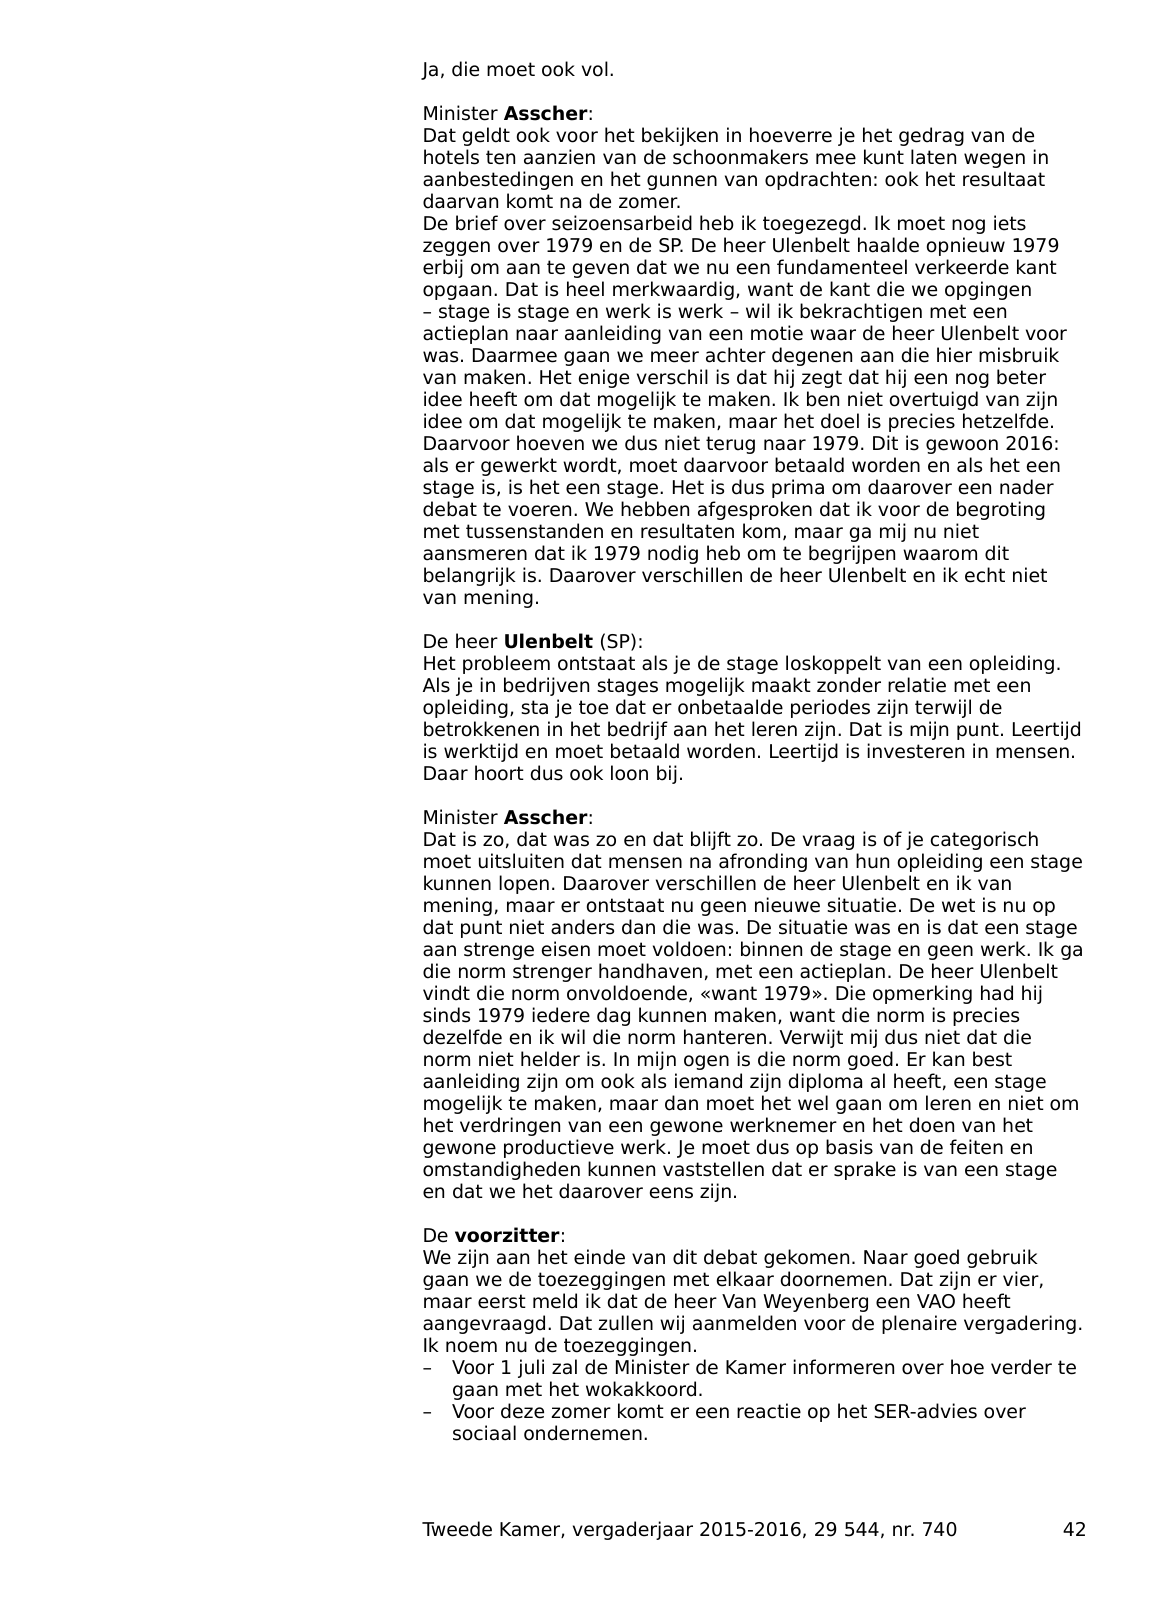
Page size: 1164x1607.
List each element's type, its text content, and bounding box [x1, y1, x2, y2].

text De brief over seizoensarbeid heb ik toegezegd. Ik moet nog iets zeggen over 1979 en de SP. De heer Ulenbelt haalde opnieuw 1979 erbij om aan te geven dat we nu een fundamenteel verkeerde kant opgaan. Dat is heel merkwaardig, want de kant die we opgingen – stage is stage en werk is werk – wil ik bekrachtigen met een actieplan naar aanleiding van een motie waar de heer Ulenbelt voor was. Daarmee gaan we meer achter degenen aan die hier misbruik van maken. Het enige verschil is dat hij zegt dat hij een nog beter idee heeft om dat mogelijk te maken. Ik ben niet overtuigd van zijn idee om dat mogelijk te maken, maar het doel is precies hetzelfde. Daarvoor hoeven we dus niet terug naar 1979. Dit is gewoon 2016: als er gewerkt wordt, moet daarvoor betaald worden en als het een stage is, is het een stage. Het is dus prima om daarover een nader debat te voeren. We hebben afgesproken dat ik voor de begroting met tussenstanden en resultaten kom, maar ga mij nu niet aansmeren dat ik 1979 nodig heb om te begrijpen waarom dit belangrijk is. Daarover verschillen de heer Ulenbelt en ik echt niet van mening. [422, 213, 1087, 609]
text Dat geldt ook voor het bekijken in hoeverre je het gedrag van de hotels ten aanzien van de schoonmakers mee kunt laten wegen in aanbestedingen en het gunnen van opdrachten: ook het resultaat daarvan komt na de zomer. [422, 125, 1087, 213]
text Minister Asscher: [422, 103, 1087, 125]
text – Voor 1 juli zal de Minister de Kamer informeren over hoe verder te gaan met het wokakkoord. [422, 1357, 1087, 1401]
text Dat is zo, dat was zo en dat blijft zo. De vraag is of je categorisch moet uitsluiten dat mensen na afronding van hun opleiding een stage kunnen lopen. Daarover verschillen de heer Ulenbelt en ik van mening, maar er ontstaat nu geen nieuwe situatie. De wet is nu op dat punt niet anders dan die was. De situatie was en is dat een stage aan strenge eisen moet voldoen: binnen de stage en geen werk. Ik ga die norm strenger handhaven, met een actieplan. De heer Ulenbelt vindt die norm onvoldoende, «want 1979». Die opmerking had hij sinds 1979 iedere dag kunnen maken, want die norm is precies dezelfde en ik wil die norm hanteren. Verwijt mij dus niet dat die norm niet helder is. In mijn ogen is die norm goed. Er kan best aanleiding zijn om ook als iemand zijn diploma al heeft, een stage mogelijk te maken, maar dan moet het wel gaan om leren en niet om het verdringen van een gewone werknemer en het doen van het gewone productieve werk. Je moet dus op basis van de feiten en omstandigheden kunnen vaststellen dat er sprake is van een stage en dat we het daarover eens zijn. [422, 829, 1087, 1203]
text Ja, die moet ook vol. [422, 59, 1087, 81]
text We zijn aan het einde van dit debat gekomen. Naar goed gebruik gaan we de toezeggingen met elkaar doornemen. Dat zijn er vier, maar eerst meld ik dat de heer Van Weyenberg een VAO heeft aangevraagd. Dat zullen wij aanmelden voor de plenaire vergadering. Ik noem nu de toezeggingen. [422, 1247, 1087, 1357]
text De voorzitter: [422, 1225, 1087, 1247]
text Minister Asscher: [422, 807, 1087, 829]
text De heer Ulenbelt (SP): [422, 631, 1087, 653]
text – Voor deze zomer komt er een reactie op het SER-advies over sociaal ondernemen. [422, 1401, 1087, 1444]
text Het probleem ontstaat als je de stage loskoppelt van een opleiding. Als je in bedrijven stages mogelijk maakt zonder relatie met een opleiding, sta je toe dat er onbetaalde periodes zijn terwijl de betrokkenen in het bedrijf aan het leren zijn. Dat is mijn punt. Leertijd is werktijd en moet betaald worden. Leertijd is investeren in mensen. Daar hoort dus ook loon bij. [422, 653, 1087, 785]
